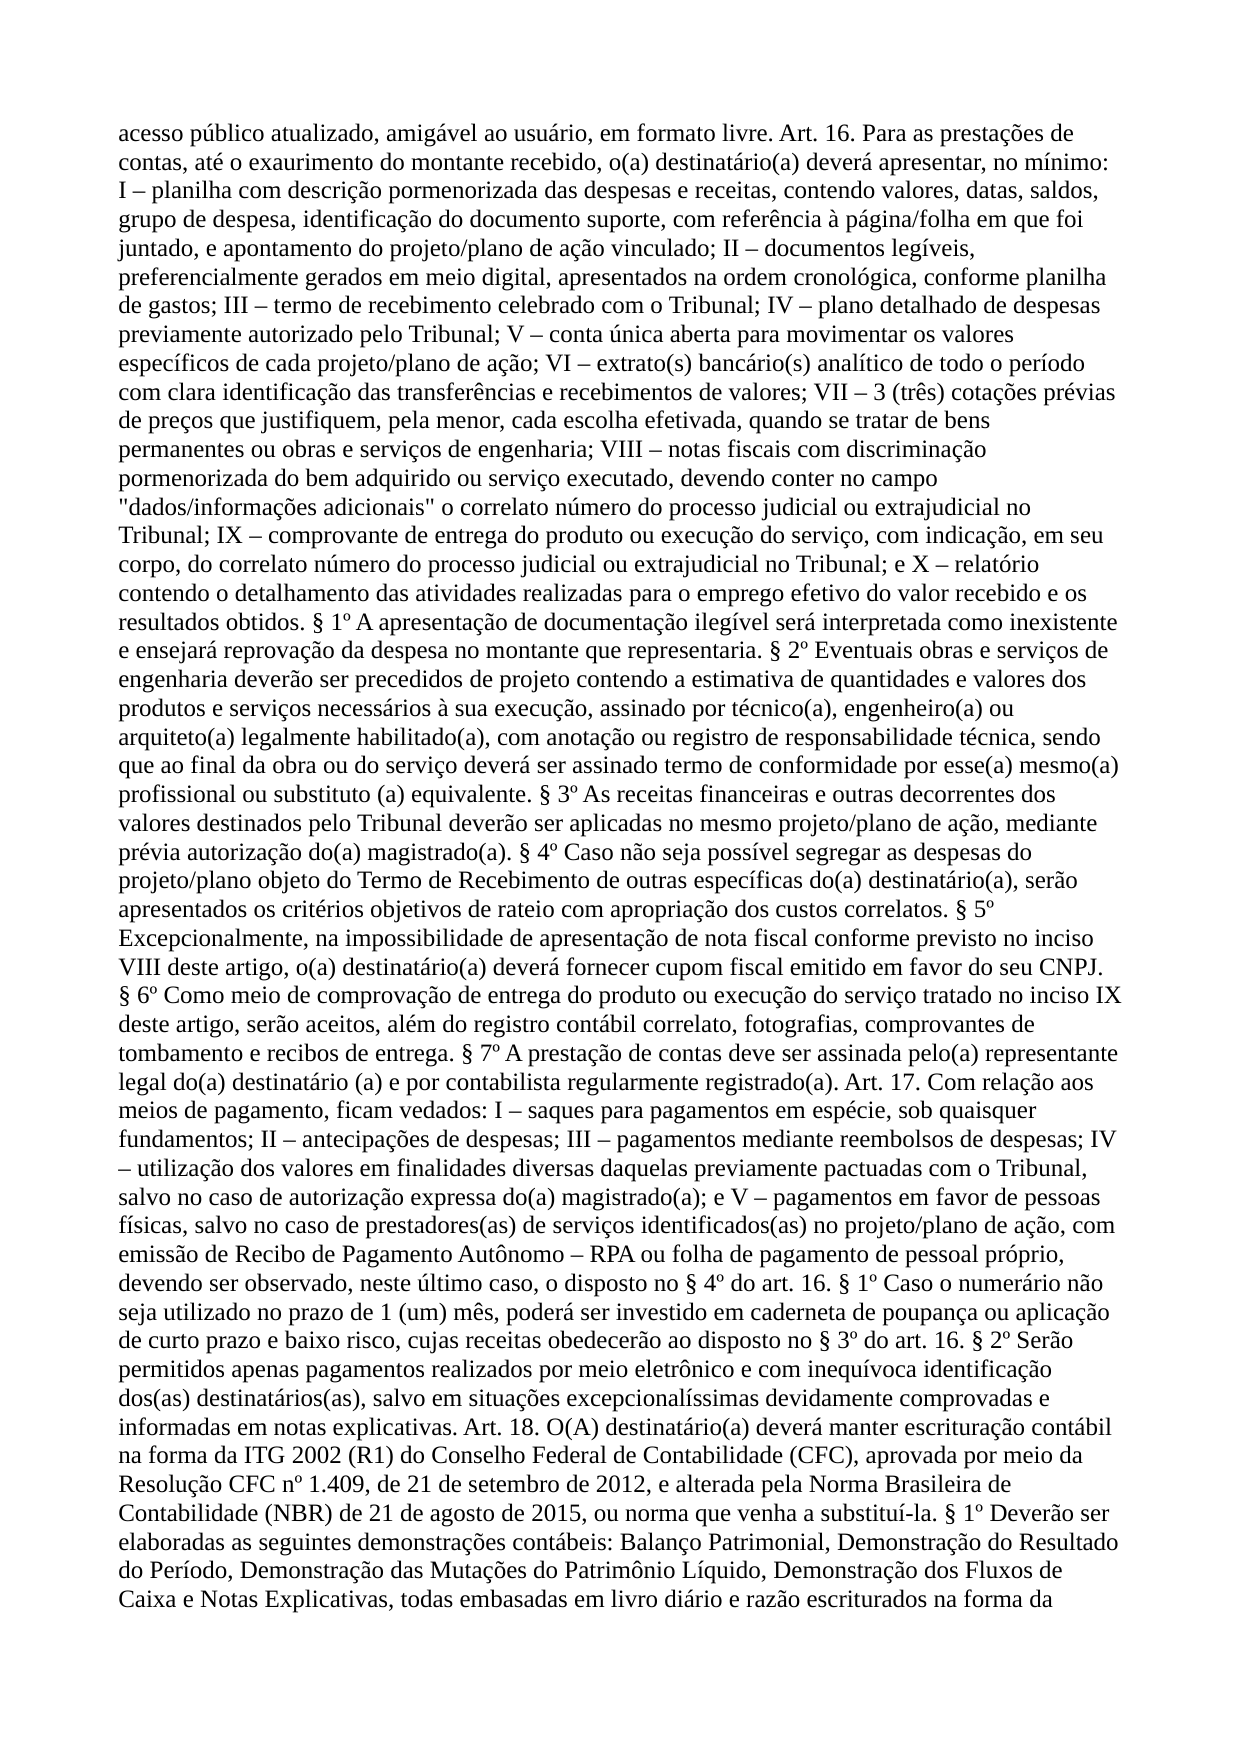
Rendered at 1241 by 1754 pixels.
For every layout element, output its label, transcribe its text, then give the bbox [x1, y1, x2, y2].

text acesso público atualizado, amigável ao usuário, em formato livre. Art. 16. Para as prestações de contas, até o exaurimento do montante recebido, o(a) destinatário(a) deverá apresentar, no mínimo: I – planilha com descrição pormenorizada das despesas e receitas, contendo valores, datas, saldos, grupo de despesa, identificação do documento suporte, com referência à página/folha em que foi juntado, e apontamento do projeto/plano de ação vinculado; II – documentos legíveis, preferencialmente gerados em meio digital, apresentados na ordem cronológica, conforme planilha de gastos; III – termo de recebimento celebrado com o Tribunal; IV – plano detalhado de despesas previamente autorizado pelo Tribunal; V – conta única aberta para movimentar os valores específicos de cada projeto/plano de ação; VI – extrato(s) bancário(s) analítico de todo o período com clara identificação das transferências e recebimentos de valores; VII – 3 (três) cotações prévias de preços que justifiquem, pela menor, cada escolha efetivada, quando se tratar de bens permanentes ou obras e serviços de engenharia; VIII – notas fiscais com discriminação pormenorizada do bem adquirido ou serviço executado, devendo conter no campo "dados/informações adicionais" o correlato número do processo judicial ou extrajudicial no Tribunal; IX – comprovante de entrega do produto ou execução do serviço, com indicação, em seu corpo, do correlato número do processo judicial ou extrajudicial no Tribunal; e X – relatório contendo o detalhamento das atividades realizadas para o emprego efetivo do valor recebido e os resultados obtidos. § 1º A apresentação de documentação ilegível será interpretada como inexistente e ensejará reprovação da despesa no montante que representaria. § 2º Eventuais obras e serviços de engenharia deverão ser precedidos de projeto contendo a estimativa de quantidades e valores dos produtos e serviços necessários à sua execução, assinado por técnico(a), engenheiro(a) ou arquiteto(a) legalmente habilitado(a), com anotação ou registro de responsabilidade técnica, sendo que ao final da obra ou do serviço deverá ser assinado termo de conformidade por esse(a) mesmo(a) profissional ou substituto (a) equivalente. § 3º As receitas financeiras e outras decorrentes dos valores destinados pelo Tribunal deverão ser aplicadas no mesmo projeto/plano de ação, mediante prévia autorização do(a) magistrado(a). § 4º Caso não seja possível segregar as despesas do projeto/plano objeto do Termo de Recebimento de outras específicas do(a) destinatário(a), serão apresentados os critérios objetivos de rateio com apropriação dos custos correlatos. § 5º Excepcionalmente, na impossibilidade de apresentação de nota fiscal conforme previsto no inciso VIII deste artigo, o(a) destinatário(a) deverá fornecer cupom fiscal emitido em favor do seu CNPJ. § 6º Como meio de comprovação de entrega do produto ou execução do serviço tratado no inciso IX deste artigo, serão aceitos, além do registro contábil correlato, fotografias, comprovantes de tombamento e recibos de entrega. § 7º A prestação de contas deve ser assinada pelo(a) representante legal do(a) destinatário (a) e por contabilista regularmente registrado(a). Art. 17. Com relação aos meios de pagamento, ficam vedados: I – saques para pagamentos em espécie, sob quaisquer fundamentos; II – antecipações de despesas; III – pagamentos mediante reembolsos de despesas; IV – utilização dos valores em finalidades diversas daquelas previamente pactuadas com o Tribunal, salvo no caso de autorização expressa do(a) magistrado(a); e V – pagamentos em favor de pessoas físicas, salvo no caso de prestadores(as) de serviços identificados(as) no projeto/plano de ação, com emissão de Recibo de Pagamento Autônomo – RPA ou folha de pagamento de pessoal próprio, devendo ser observado, neste último caso, o disposto no § 4º do art. 16. § 1º Caso o numerário não seja utilizado no prazo de 1 (um) mês, poderá ser investido em caderneta de poupança ou aplicação de curto prazo e baixo risco, cujas receitas obedecerão ao disposto no § 3º do art. 16. § 2º Serão permitidos apenas pagamentos realizados por meio eletrônico e com inequívoca identificação dos(as) destinatários(as), salvo em situações excepcionalíssimas devidamente comprovadas e informadas em notas explicativas. Art. 18. O(A) destinatário(a) deverá manter escrituração contábil na forma da ITG 2002 (R1) do Conselho Federal de Contabilidade (CFC), aprovada por meio da Resolução CFC nº 1.409, de 21 de setembro de 2012, e alterada pela Norma Brasileira de Contabilidade (NBR) de 21 de agosto de 2015, ou norma que venha a substituí-la. § 1º Deverão ser elaboradas as seguintes demonstrações contábeis: Balanço Patrimonial, Demonstração do Resultado do Período, Demonstração das Mutações do Patrimônio Líquido, Demonstração dos Fluxos de Caixa e Notas Explicativas, todas embasadas em livro diário e razão escriturados na forma da [118, 118, 1122, 1613]
